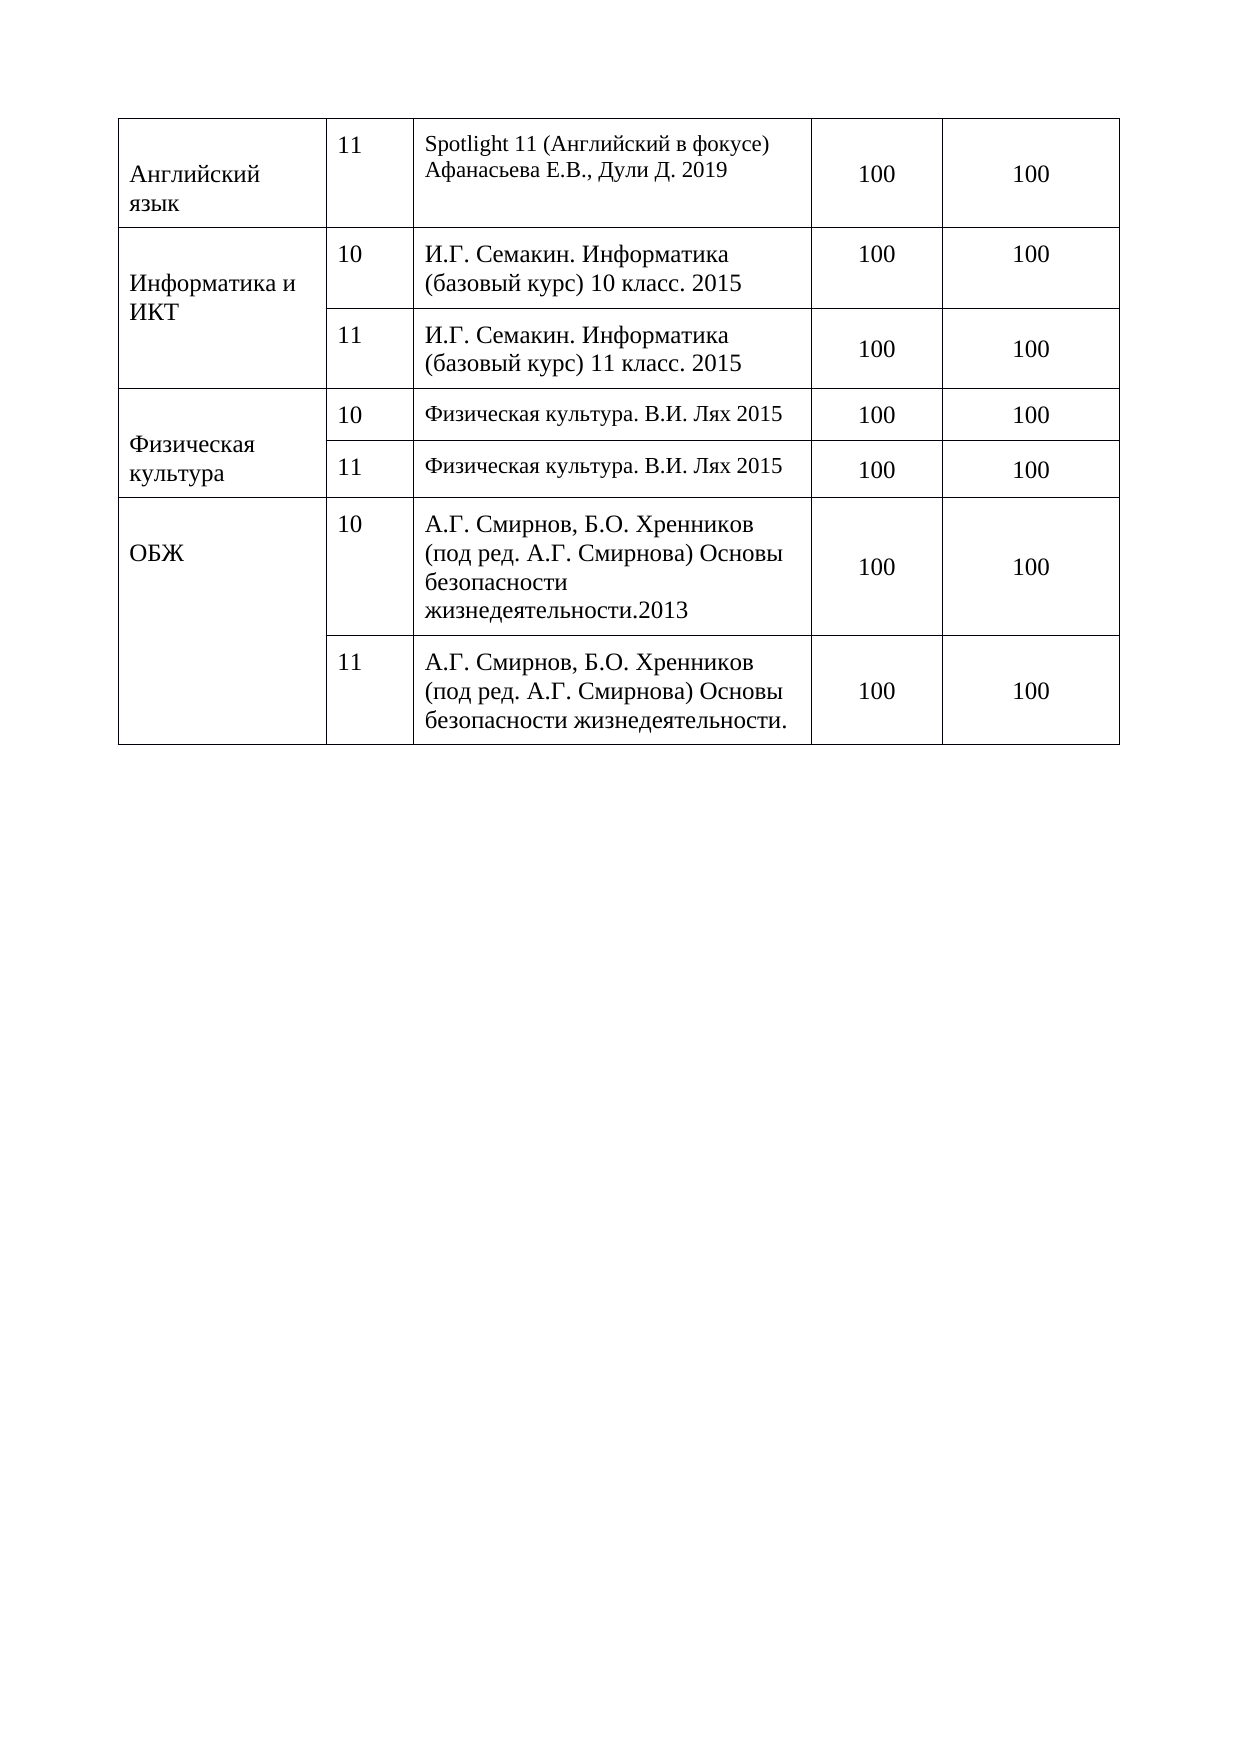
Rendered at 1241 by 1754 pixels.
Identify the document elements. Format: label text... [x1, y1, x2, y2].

table_cell И.Г. Семакин. Информатика (базовый курс) 11 класс. 2015 [414, 309, 811, 388]
table_cell 100 [943, 389, 1119, 440]
table_cell 100 [812, 389, 942, 440]
table_cell 100 [943, 228, 1119, 308]
table_cell Физическая культура. В.И. Лях 2015 [414, 389, 811, 440]
table_cell А.Г. Смирнов, Б.О. Хренников (под ред. А.Г. Смирнова) Основы безопасности жизнедеятельности.2013 [414, 498, 811, 635]
table_cell Английский язык [119, 119, 326, 227]
table_cell 10 [327, 498, 413, 635]
table_cell 100 [943, 636, 1119, 744]
table_cell 100 [812, 498, 942, 635]
table_cell ОБЖ [119, 498, 326, 744]
table_cell 10 [327, 228, 413, 308]
table_cell 100 [812, 228, 942, 308]
table_cell Физическая культура. В.И. Лях 2015 [414, 441, 811, 497]
table_cell 100 [812, 309, 942, 388]
table_cell 11 [327, 441, 413, 497]
table_cell 100 [812, 636, 942, 744]
table_cell Физическая культура [119, 389, 326, 497]
table_cell 100 [943, 119, 1119, 227]
table_cell 11 [327, 119, 413, 227]
table_cell А.Г. Смирнов, Б.О. Хренников (под ред. А.Г. Смирнова) Основы безопасности жизнедеятельности. [414, 636, 811, 744]
table_cell Spotlight 11 (Английский в фокусе) Афанасьева Е.В., Дули Д. 2019 [414, 119, 811, 227]
table_cell 10 [327, 389, 413, 440]
table_cell 100 [812, 119, 942, 227]
table_cell 100 [943, 309, 1119, 388]
table_cell 100 [812, 441, 942, 497]
table_cell 100 [943, 441, 1119, 497]
table_cell 100 [943, 498, 1119, 635]
table_cell 11 [327, 636, 413, 744]
table_cell 11 [327, 309, 413, 388]
table_cell И.Г. Семакин. Информатика (базовый курс) 10 класс. 2015 [414, 228, 811, 308]
table_cell Информатика и ИКТ [119, 228, 326, 388]
